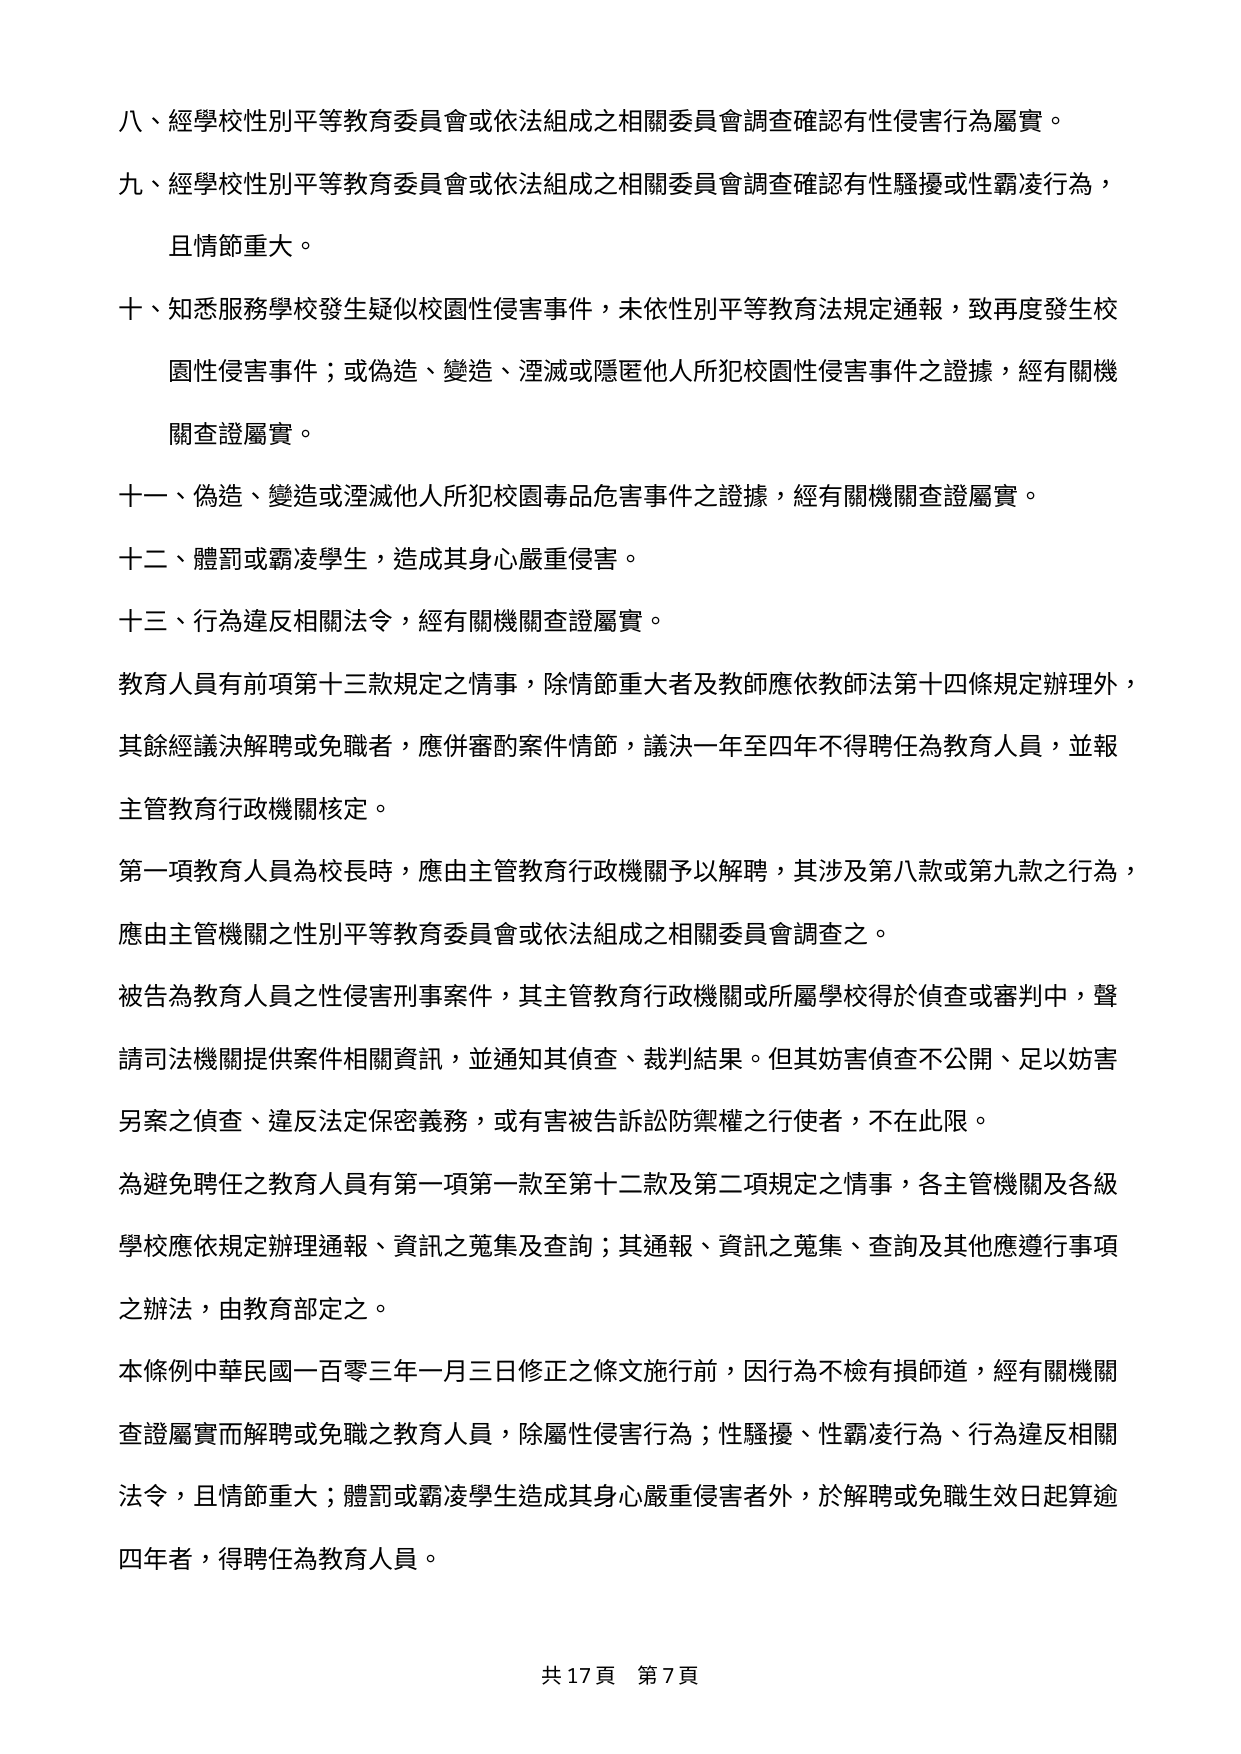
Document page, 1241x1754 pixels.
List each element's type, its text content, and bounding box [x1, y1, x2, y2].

text 第一項教育人員為校長時，應由主管教育行政機關予以解聘，其涉及第八款或第九款之行為，應由主管機關之性別平等教育委員會或依法組成之相關委員會調查之。 [118, 828, 1122, 953]
text 被告為教育人員之性侵害刑事案件，其主管教育行政機關或所屬學校得於偵查或審判中，聲請司法機關提供案件相關資訊，並通知其偵查、裁判結果。但其妨害偵查不公開、足以妨害另案之偵查、違反法定保密義務，或有害被告訴訟防禦權之行使者，不在此限。 [118, 953, 1122, 1141]
text 為避免聘任之教育人員有第一項第一款至第十二款及第二項規定之情事，各主管機關及各級學校應依規定辦理通報、資訊之蒐集及查詢；其通報、資訊之蒐集、查詢及其他應遵行事項之辦法，由教育部定之。 [118, 1141, 1122, 1328]
text 十二、體罰或霸凌學生，造成其身心嚴重侵害。 [118, 516, 1122, 578]
text 八、經學校性別平等教育委員會或依法組成之相關委員會調查確認有性侵害行為屬實。 [118, 78, 1122, 141]
text 九、經學校性別平等教育委員會或依法組成之相關委員會調查確認有性騷擾或性霸凌行為，且情節重大。 [118, 141, 1122, 266]
text 十三、行為違反相關法令，經有關機關查證屬實。 [118, 578, 1122, 641]
text 教育人員有前項第十三款規定之情事，除情節重大者及教師應依教師法第十四條規定辦理外，其餘經議決解聘或免職者，應併審酌案件情節，議決一年至四年不得聘任為教育人員，並報主管教育行政機關核定。 [118, 641, 1122, 828]
text 十一、偽造、變造或湮滅他人所犯校園毒品危害事件之證據，經有關機關查證屬實。 [118, 453, 1122, 516]
text 十、知悉服務學校發生疑似校園性侵害事件，未依性別平等教育法規定通報，致再度發生校園性侵害事件；或偽造、變造、湮滅或隱匿他人所犯校園性侵害事件之證據，經有關機關查證屬實。 [118, 266, 1122, 453]
text 本條例中華民國一百零三年一月三日修正之條文施行前，因行為不檢有損師道，經有關機關查證屬實而解聘或免職之教育人員，除屬性侵害行為；性騷擾、性霸凌行為、行為違反相關法令，且情節重大；體罰或霸凌學生造成其身心嚴重侵害者外，於解聘或免職生效日起算逾四年者，得聘任為教育人員。 [118, 1328, 1122, 1578]
